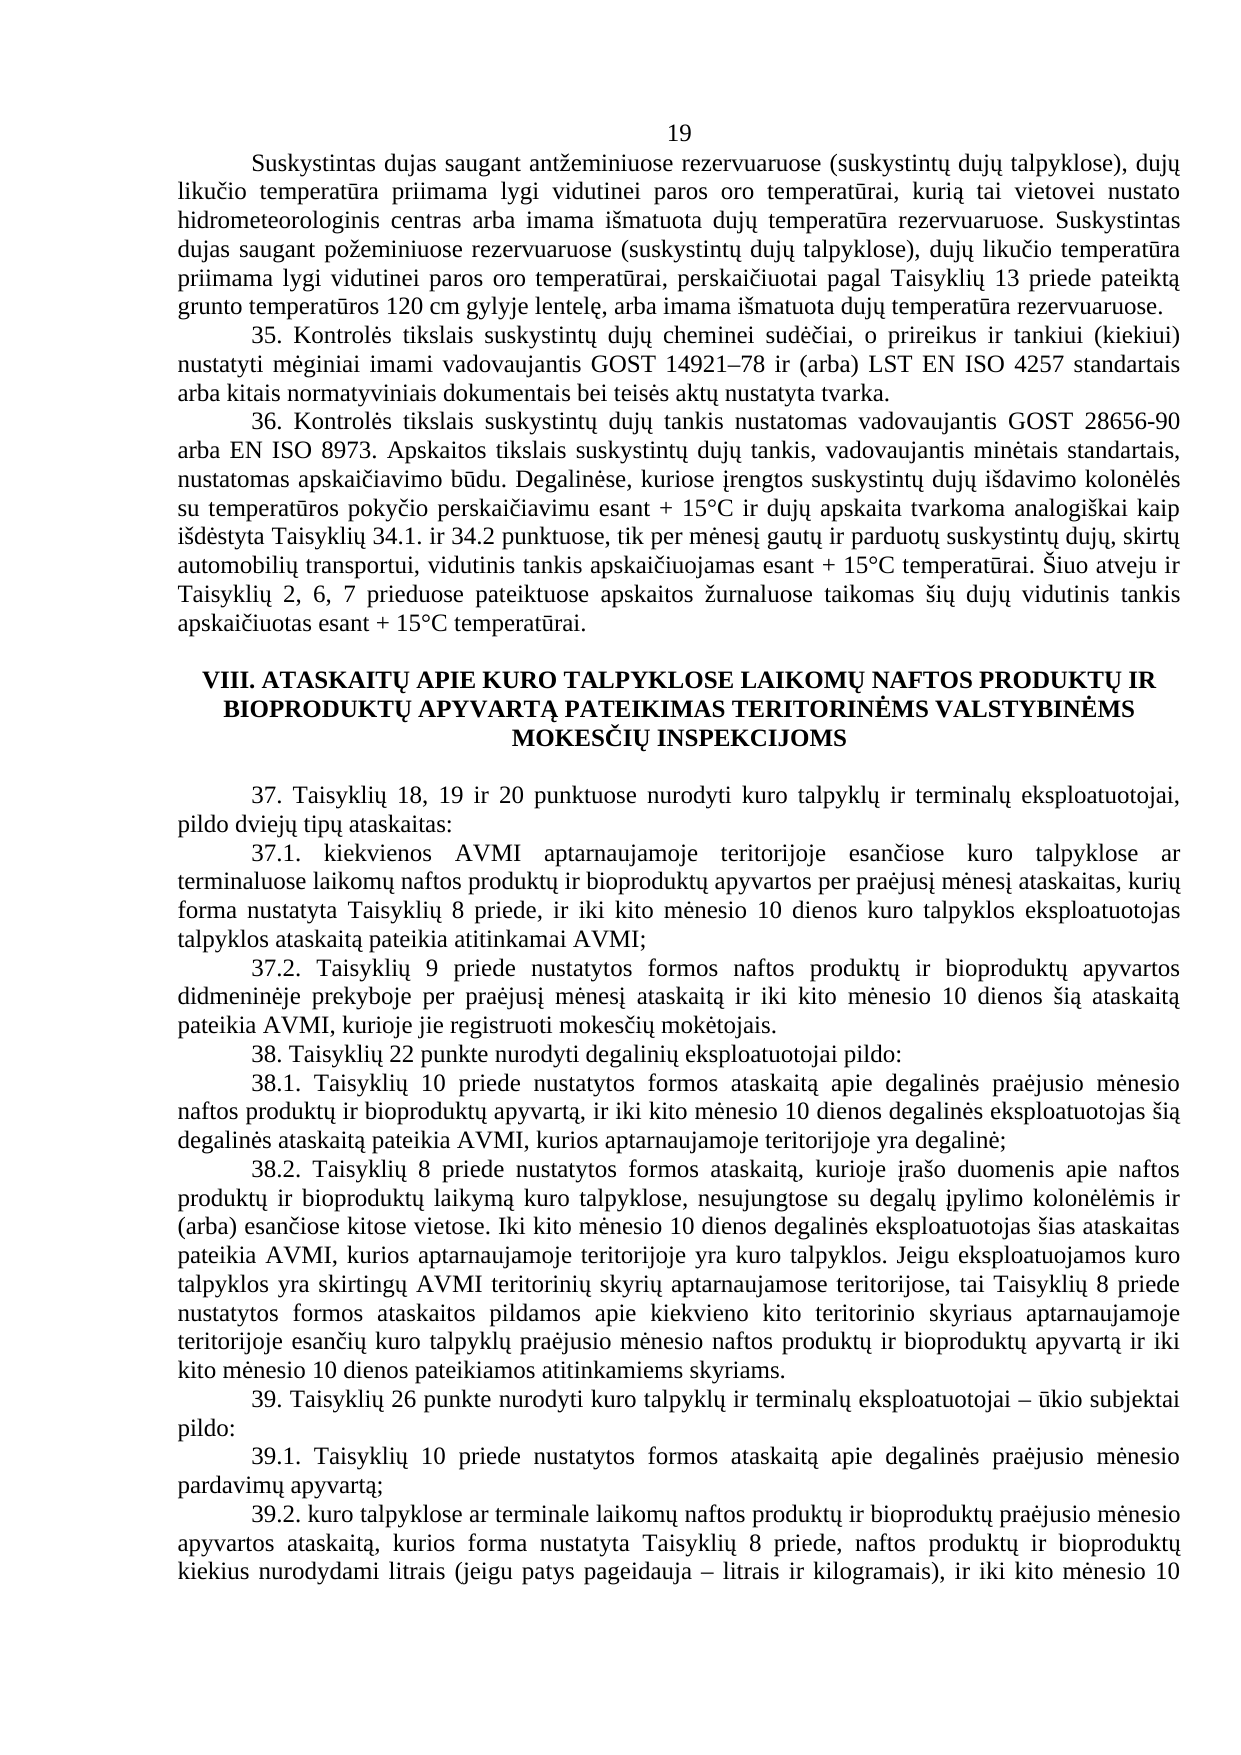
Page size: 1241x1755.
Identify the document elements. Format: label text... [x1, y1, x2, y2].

text VIII. ATASKAITŲ APIE KURO TALPYKLOSE LAIKOMŲ NAFTOS PRODUKTŲ IR BIOPRODUKTŲ APYVARTĄ PATEIKIMAS TERITORINĖMS VALSTYBINĖMS MOKESČIŲ INSPEKCIJOMS [177, 665, 1181, 751]
text 37. Taisyklių 18, 19 ir 20 punktuose nurodyti kuro talpyklų ir terminalų eksploatuotojai, pildo dviejų tipų ataskaitas: [177, 780, 1181, 838]
text 35. Kontrolės tikslais suskystintų dujų cheminei sudėčiai, o prireikus ir tankiui (kiekiui) nustatyti mėginiai imami vadovaujantis GOST 14921–78 ir (arba) LST EN ISO 4257 standartais arba kitais normatyviniais dokumentais bei teisės aktų nustatyta tvarka. [177, 320, 1181, 406]
text 39. Taisyklių 26 punkte nurodyti kuro talpyklų ir terminalų eksploatuotojai – ūkio subjektai pildo: [177, 1384, 1181, 1441]
text Suskystintas dujas saugant antžeminiuose rezervuaruose (suskystintų dujų talpyklose), dujų likučio temperatūra priimama lygi vidutinei paros oro temperatūrai, kurią tai vietovei nustato hidrometeorologinis centras arba imama išmatuota dujų temperatūra rezervuaruose. Suskystintas dujas saugant požeminiuose rezervuaruose (suskystintų dujų talpyklose), dujų likučio temperatūra priimama lygi vidutinei paros oro temperatūrai, perskaičiuotai pagal Taisyklių 13 priede pateiktą grunto temperatūros 120 cm gylyje lentelę, arba imama išmatuota dujų temperatūra rezervuaruose. [177, 148, 1181, 320]
text 39.1. Taisyklių 10 priede nustatytos formos ataskaitą apie degalinės praėjusio mėnesio pardavimų apyvartą; [177, 1441, 1181, 1499]
text 38.2. Taisyklių 8 priede nustatytos formos ataskaitą, kurioje įrašo duomenis apie naftos produktų ir bioproduktų laikymą kuro talpyklose, nesujungtose su degalų įpylimo kolonėlėmis ir (arba) esančiose kitose vietose. Iki kito mėnesio 10 dienos degalinės eksploatuotojas šias ataskaitas pateikia AVMI, kurios aptarnaujamoje teritorijoje yra kuro talpyklos. Jeigu eksploatuojamos kuro talpyklos yra skirtingų AVMI teritorinių skyrių aptarnaujamose teritorijose, tai Taisyklių 8 priede nustatytos formos ataskaitos pildamos apie kiekvieno kito teritorinio skyriaus aptarnaujamoje teritorijoje esančių kuro talpyklų praėjusio mėnesio naftos produktų ir bioproduktų apyvartą ir iki kito mėnesio 10 dienos pateikiamos atitinkamiems skyriams. [177, 1154, 1181, 1384]
text 37.2. Taisyklių 9 priede nustatytos formos naftos produktų ir bioproduktų apyvartos didmeninėje prekyboje per praėjusį mėnesį ataskaitą ir iki kito mėnesio 10 dienos šią ataskaitą pateikia AVMI, kurioje jie registruoti mokesčių mokėtojais. [177, 953, 1181, 1039]
text 39.2. kuro talpyklose ar terminale laikomų naftos produktų ir bioproduktų praėjusio mėnesio apyvartos ataskaitą, kurios forma nustatyta Taisyklių 8 priede, naftos produktų ir bioproduktų kiekius nurodydami litrais (jeigu patys pageidauja – litrais ir kilogramais), ir iki kito mėnesio 10 [177, 1499, 1181, 1585]
text 38.1. Taisyklių 10 priede nustatytos formos ataskaitą apie degalinės praėjusio mėnesio naftos produktų ir bioproduktų apyvartą, ir iki kito mėnesio 10 dienos degalinės eksploatuotojas šią degalinės ataskaitą pateikia AVMI, kurios aptarnaujamoje teritorijoje yra degalinė; [177, 1068, 1181, 1154]
text 38. Taisyklių 22 punkte nurodyti degalinių eksploatuotojai pildo: [177, 1039, 1181, 1068]
text 36. Kontrolės tikslais suskystintų dujų tankis nustatomas vadovaujantis GOST 28656-90 arba EN ISO 8973. Apskaitos tikslais suskystintų dujų tankis, vadovaujantis minėtais standartais, nustatomas apskaičiavimo būdu. Degalinėse, kuriose įrengtos suskystintų dujų išdavimo kolonėlės su temperatūros pokyčio perskaičiavimu esant + 15°C ir dujų apskaita tvarkoma analogiškai kaip išdėstyta Taisyklių 34.1. ir 34.2 punktuose, tik per mėnesį gautų ir parduotų suskystintų dujų, skirtų automobilių transportui, vidutinis tankis apskaičiuojamas esant + 15°C temperatūrai. Šiuo atveju ir Taisyklių 2, 6, 7 prieduose pateiktuose apskaitos žurnaluose taikomas šių dujų vidutinis tankis apskaičiuotas esant + 15°C temperatūrai. [177, 406, 1181, 636]
text 37.1. kiekvienos AVMI aptarnaujamoje teritorijoje esančiose kuro talpyklose ar terminaluose laikomų naftos produktų ir bioproduktų apyvartos per praėjusį mėnesį ataskaitas, kurių forma nustatyta Taisyklių 8 priede, ir iki kito mėnesio 10 dienos kuro talpyklos eksploatuotojas talpyklos ataskaitą pateikia atitinkamai AVMI; [177, 838, 1181, 953]
